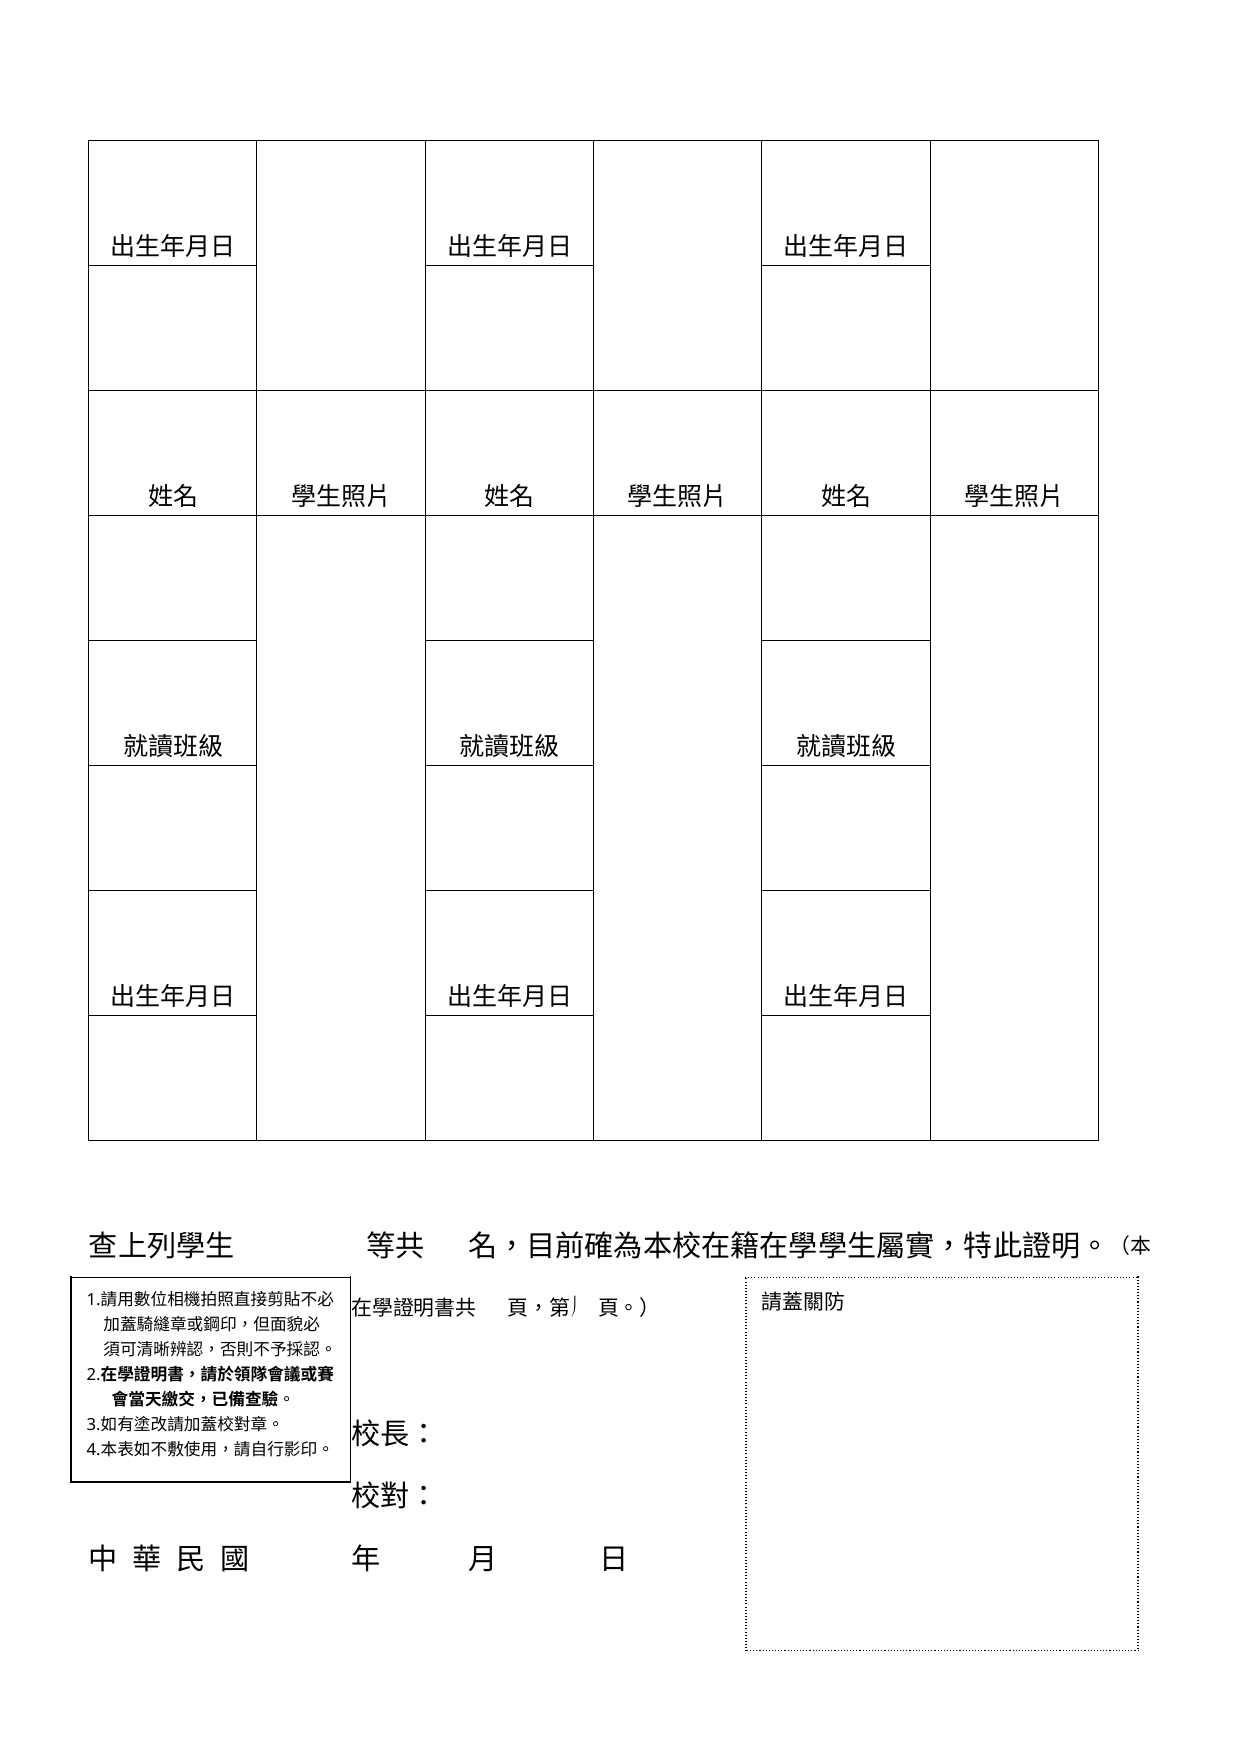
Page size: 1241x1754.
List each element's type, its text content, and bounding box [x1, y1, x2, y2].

table_cell [257, 141, 425, 390]
text [1139, 1515, 1152, 1577]
table_cell 學生照片 [931, 391, 1098, 515]
table_cell 姓名 [762, 391, 930, 515]
table_cell 姓名 [89, 391, 256, 515]
table_cell 就讀班級 [89, 641, 256, 765]
table_cell [426, 1016, 593, 1140]
table_cell 出生年月日 [762, 891, 930, 1015]
text [1139, 1390, 1152, 1452]
table_cell [426, 516, 593, 640]
text 校對： [89, 1452, 745, 1515]
table_cell [89, 766, 256, 890]
table_cell 出生年月日 [426, 141, 593, 265]
table_cell 姓名 [426, 391, 593, 515]
text 中 華 民 國 年 月 日 [89, 1515, 745, 1577]
text 2.在學證明書，請於領隊會議或賽會當天繳交，已備查驗。 [86, 1361, 334, 1411]
table_cell [762, 266, 930, 390]
table_cell 出生年月日 [762, 141, 930, 265]
table_cell 學生照片 [594, 391, 761, 515]
table_cell 出生年月日 [89, 141, 256, 265]
table_cell [594, 516, 761, 1140]
table_cell [426, 266, 593, 390]
table_cell [89, 266, 256, 390]
table_cell [89, 516, 256, 640]
text 1.請用數位相機拍照直接剪貼不必加蓋騎縫章或鋼印，但面貌必須可清晰辨認，否則不予採認。 [86, 1286, 334, 1361]
table_cell [762, 1016, 930, 1140]
table_cell [257, 516, 425, 1140]
table_cell [594, 141, 761, 390]
table_cell [762, 516, 930, 640]
table_cell 就讀班級 [426, 641, 593, 765]
text 4.本表如不敷使用，請自行影印。 [86, 1436, 334, 1461]
table_cell [931, 516, 1098, 1140]
text 請蓋關防 [761, 1286, 1122, 1316]
text [1139, 1452, 1152, 1515]
table_cell 就讀班級 [762, 641, 930, 765]
text 校長： [351, 1390, 745, 1452]
text 3.如有塗改請加蓋校對章。 [86, 1411, 334, 1436]
table_cell 學生照片 [257, 391, 425, 515]
table_cell [426, 766, 593, 890]
table_cell [762, 766, 930, 890]
table_cell 出生年月日 [89, 891, 256, 1015]
text 查上列學生 等共 名，目前確為本校在籍在學學生屬實，特此證明。（本在學證明書共 頁，第 頁。） [72, 1202, 1152, 1651]
table_cell 出生年月日 [426, 891, 593, 1015]
table_cell [931, 141, 1098, 390]
table_cell [89, 1016, 256, 1140]
